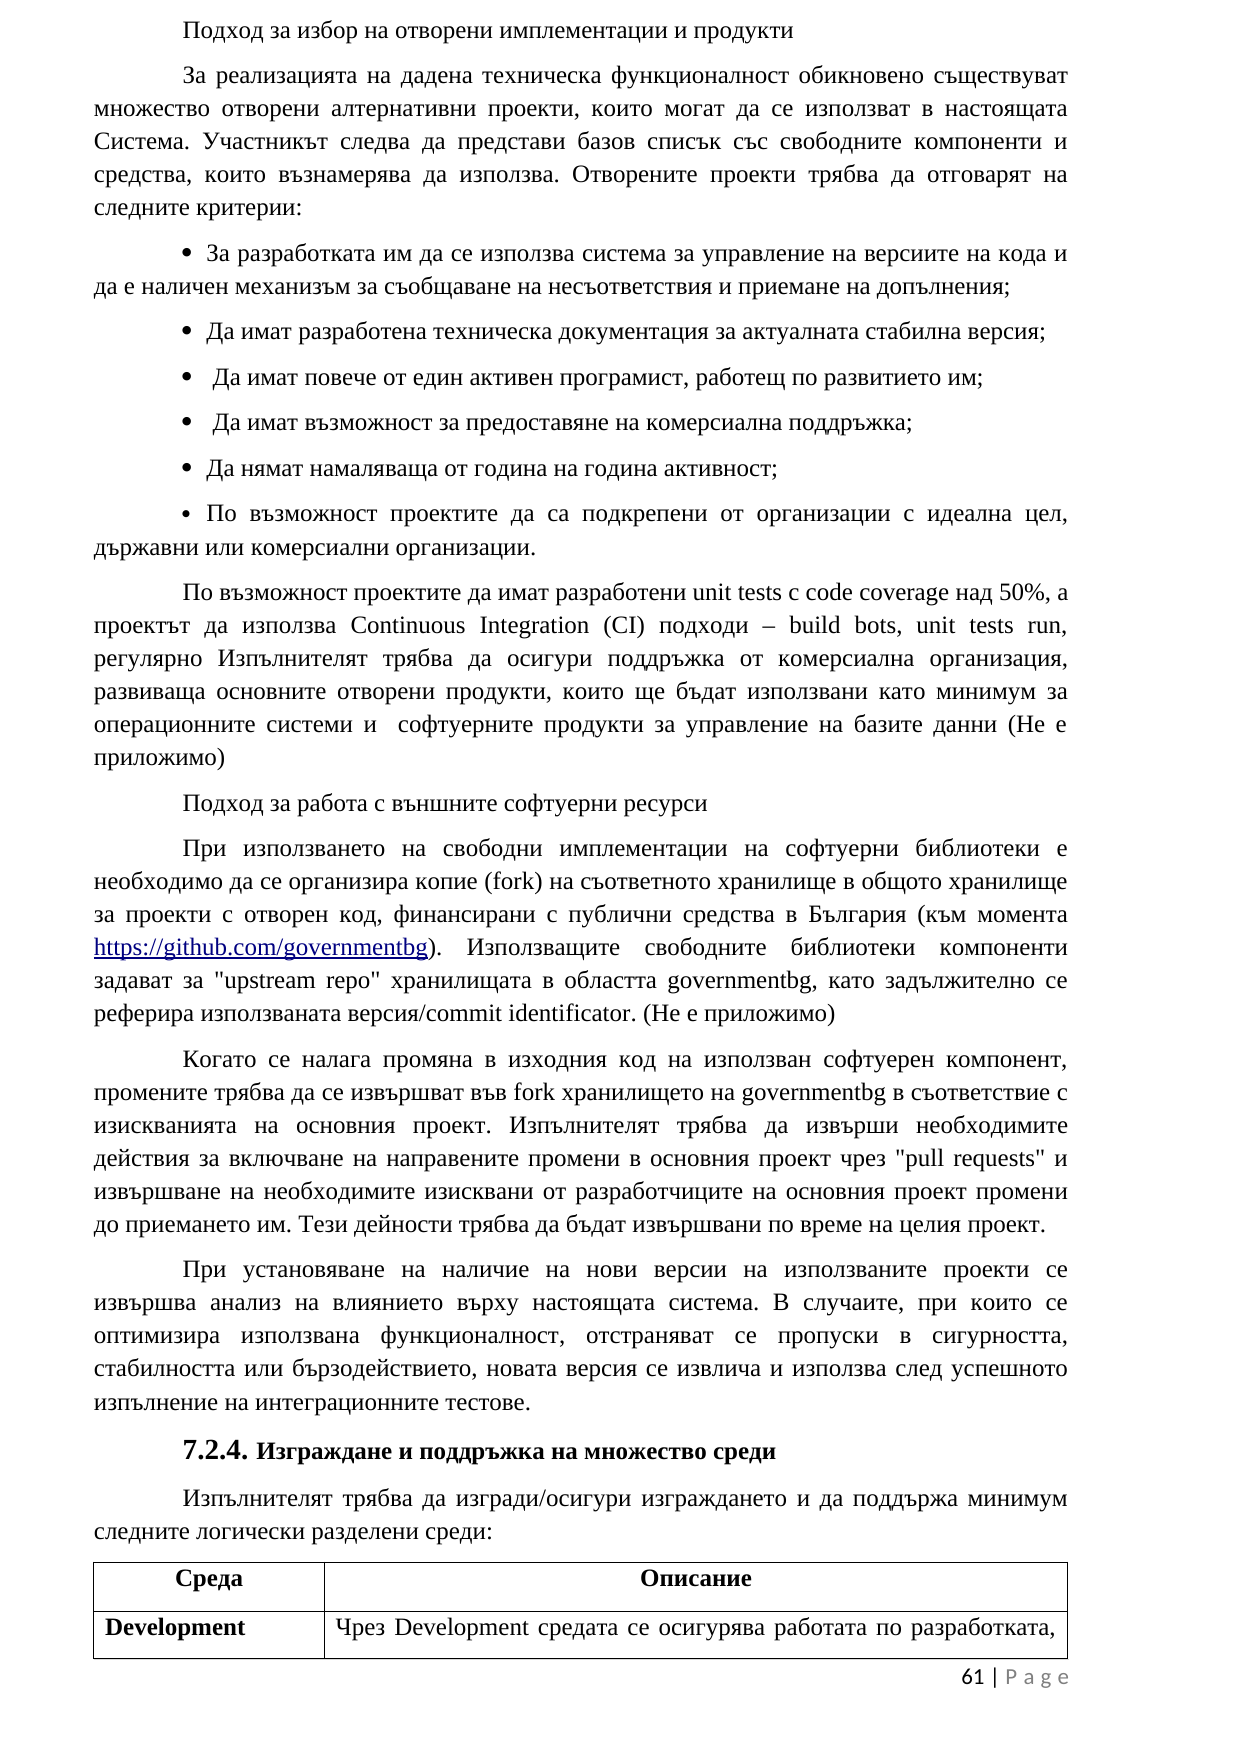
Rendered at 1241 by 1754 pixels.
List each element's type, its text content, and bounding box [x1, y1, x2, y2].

table_cell чрез Development средата се осигурява работата по разработката, [325, 1612, 1067, 1657]
text За реализацията на дадена техническа функционалност обикновено съществуват множество отворени алтернативни проекти, които могат да се използват в настоящата система. Участникът следва да представи базов списък със свободните компоненти и средства, които възнамерява да използва. Отворените проекти трябва да отговарят на следните критерии: [94, 60, 1069, 221]
text При установяване на наличие на нови версии на използваните проекти се извършва анализ на влиянието върху настоящата система. В случаите, при които се оптимизира използвана функционалност, отстраняват се пропуски в сигурността, стабилността или бързодействието, новата версия се извлича и използва след успешното изпълнение на интеграционните тестове. [94, 1254, 1069, 1415]
list Да имат разработена техническа документация за актуалната стабилна версия; [94, 316, 1069, 345]
subtitle Изпълнителят трябва да изгради/осигури изграждането и да поддържа минимум следните логически разделени среди: [94, 1483, 1069, 1545]
list За разработката им да се използва система за управление на версиите на кода и да е наличен механизъм за съобщаване на несъответствия и приемане на допълнения; [94, 238, 1069, 300]
list Да имат възможност за предоставяне на комерсиална поддръжка; [94, 407, 1069, 436]
subtitle Изграждане и поддръжка на множество среди [94, 1432, 1069, 1466]
text При използването на свободни имплементации на софтуерни библиотеки е необходимо да се организира копие (fork) на съответното хранилище в общото хранилище за проекти с отворен код, финансирани с публични средства в България (към момента https://github.com/governmentbg). Използващите свободните библиотеки компоненти задават за "upstream repo" хранилищата в областта governmentbg, като задължително се реферира използваната версия/commit identificator. (Не е приложимо) [94, 833, 1069, 1027]
table_cell Development [94, 1612, 324, 1657]
table_header Описание [325, 1563, 1067, 1611]
subtitle Подход за избор на отворени имплементации и продукти [94, 15, 1069, 43]
text Когато се налага промяна в изходния код на използван софтуерен компонент, промените трябва да се извършват във fork хранилището на governmentbg в съответствие с изискванията на основния проект. Изпълнителят трябва да извърши необходимите действия за включване на направените промени в основния проект чрез "pull requests" и извършване на необходимите изисквани от разработчиците на основния проект промени до приемането им. Тези дейности трябва да бъдат извършвани по време на целия проект. [94, 1044, 1069, 1238]
list Да нямат намаляваща от година на година активност; [94, 453, 1069, 482]
text По възможност проектите да имат разработени unit tests с code coverage над 50%, а проектът да използва Continuous Integration (CI) подходи – build bots, unit tests run, регулярно Изпълнителят трябва да осигури поддръжка от комерсиална организация, развиваща основните отворени продукти, които ще бъдат използвани като минимум за операционните системи и софтуерните продукти за управление на базите данни (Не е приложимо) [94, 577, 1069, 771]
table_header Среда [94, 1563, 324, 1611]
subtitle Подход за работа с външните софтуерни ресурси [94, 788, 1069, 816]
list По възможност проектите да са подкрепени от организации с идеална цел, държавни или комерсиални организации. [94, 498, 1069, 560]
list Да имат повече от един активен програмист, работещ по развитието им; [94, 362, 1069, 391]
